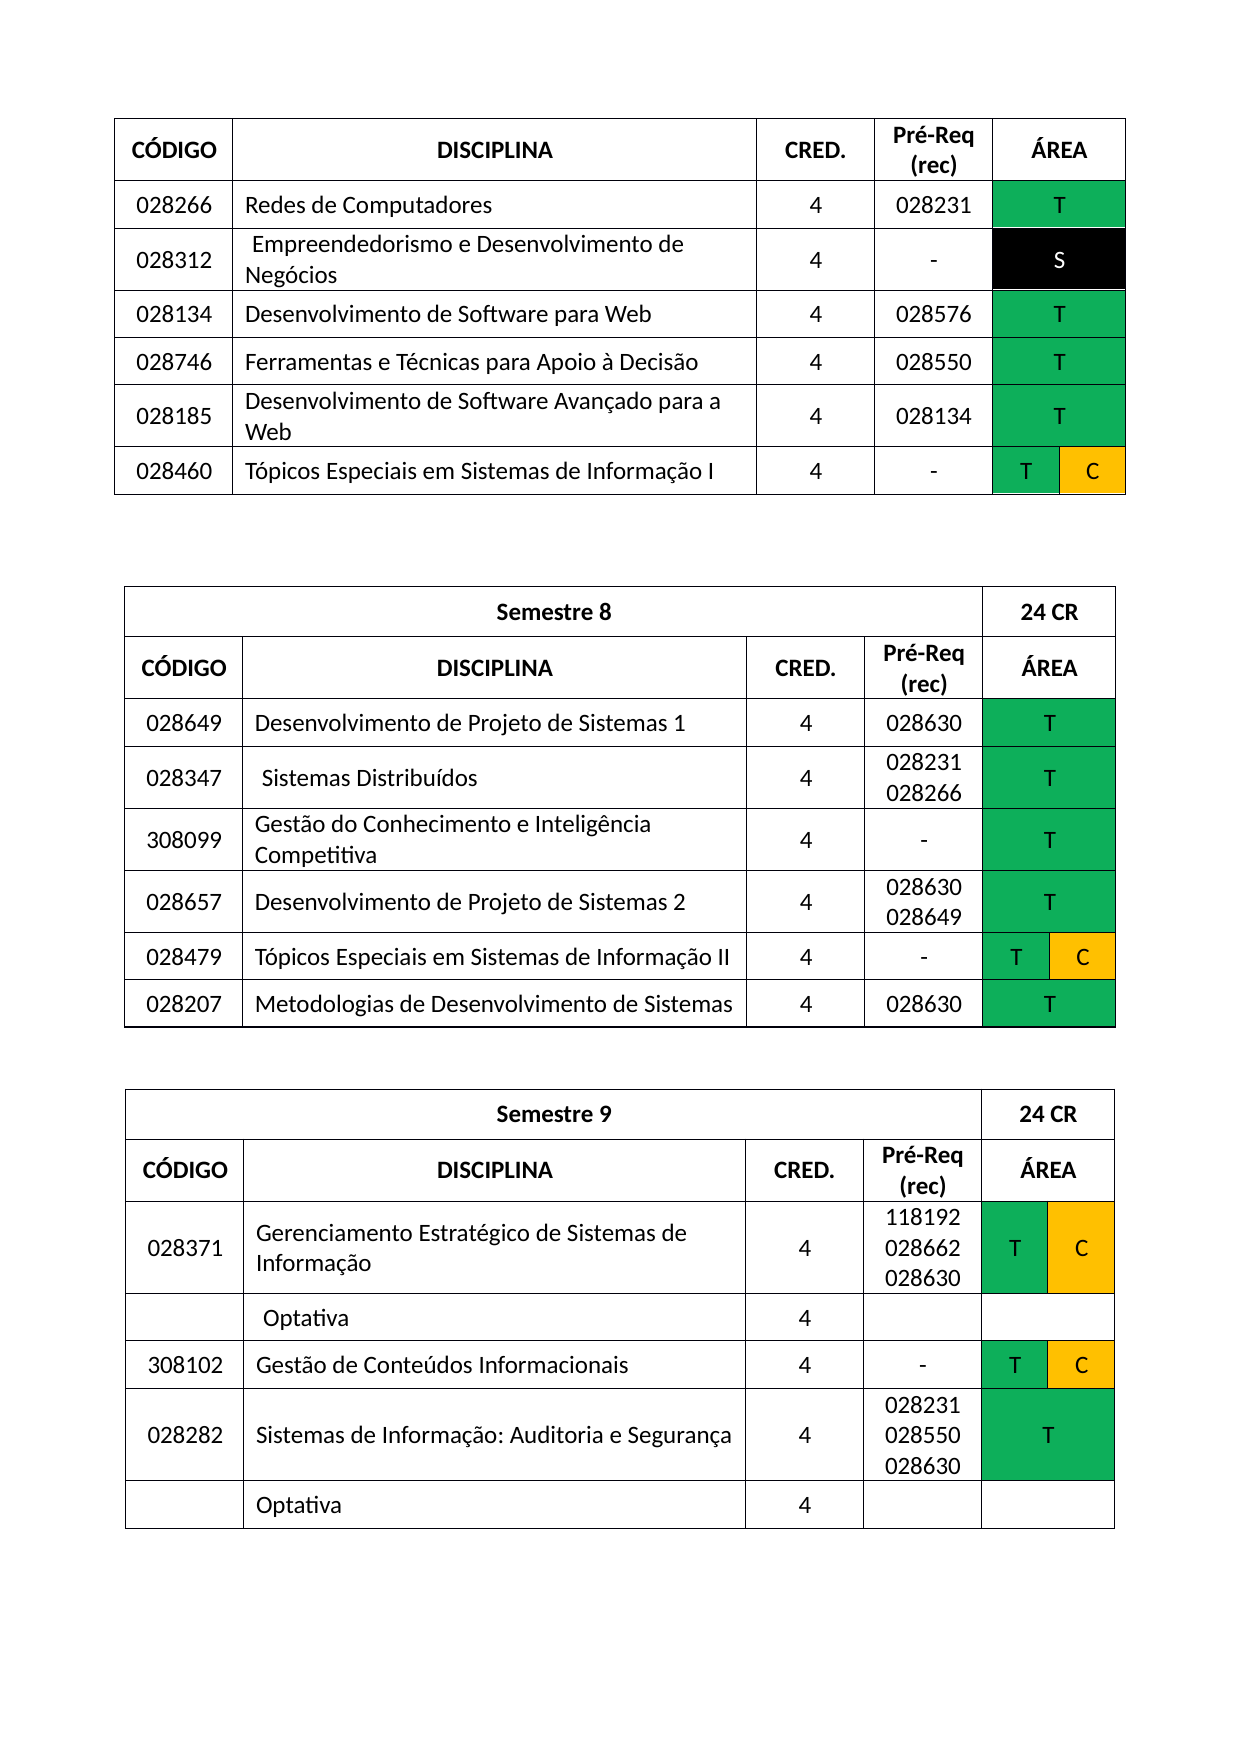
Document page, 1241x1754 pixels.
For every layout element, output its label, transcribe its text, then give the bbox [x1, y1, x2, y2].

table_cell 028134 [115, 291, 232, 337]
table_cell 028630 [865, 699, 982, 746]
table_cell T [982, 1341, 1047, 1388]
table_cell 4 [746, 1294, 863, 1340]
table_cell 4 [757, 447, 874, 493]
table_cell 4 [747, 933, 864, 979]
table_cell T [982, 1389, 1114, 1480]
table_cell [126, 1294, 243, 1340]
table_cell Desenvolvimento de Projeto de Sistemas 2 [243, 871, 746, 932]
table_cell 028460 [115, 447, 232, 493]
table_cell 028185 [115, 385, 232, 446]
table_cell 028371 [126, 1202, 243, 1293]
table_cell T [993, 385, 1125, 446]
table_cell C [1050, 933, 1115, 979]
table_cell Gerenciamento Estratégico de Sistemas de Informação [244, 1202, 745, 1293]
table_cell 308102 [126, 1341, 243, 1388]
table_cell 028649 [125, 699, 242, 746]
table_cell 4 [746, 1341, 863, 1388]
table_cell 028231 028266 [865, 747, 982, 808]
table_cell Sistemas de Informação: Auditoria e Segurança [244, 1389, 745, 1480]
table_cell 028630 [865, 980, 982, 1026]
table_header 24 CR [983, 587, 1115, 636]
table_cell DISCIPLINA [233, 119, 756, 180]
table_header Semestre 8 [125, 587, 982, 636]
table_cell - [875, 447, 992, 493]
table_cell T [983, 809, 1115, 870]
table_cell Tópicos Especiais em Sistemas de Informação I [233, 447, 756, 493]
table_cell 4 [757, 338, 874, 384]
table_cell 028630 028649 [865, 871, 982, 932]
table_cell C [1048, 1341, 1114, 1388]
table_cell [864, 1294, 981, 1340]
table_cell 118192 028662 028630 [864, 1202, 981, 1293]
table_cell CRED. [747, 637, 864, 698]
table_cell [982, 1294, 1114, 1340]
table_cell 028657 [125, 871, 242, 932]
table_cell 4 [747, 747, 864, 808]
table_cell 028479 [125, 933, 242, 979]
table_cell Empreendedorismo e Desenvolvimento de Negócios [233, 229, 756, 289]
table_cell Pré-Req (rec) [864, 1140, 981, 1201]
table_cell T [993, 181, 1125, 227]
table_cell T [993, 447, 1059, 493]
table_cell Gestão de Conteúdos Informacionais [244, 1341, 745, 1388]
table_cell 4 [747, 980, 864, 1026]
table_cell Pré-Req (rec) [865, 637, 982, 698]
table_cell 4 [747, 871, 864, 932]
table_cell Pré-Req (rec) [875, 119, 992, 180]
table_cell 4 [746, 1389, 863, 1480]
table_cell S [993, 229, 1125, 289]
table_cell ÁREA [993, 119, 1125, 180]
table_cell Optativa [244, 1481, 745, 1528]
table_cell Tópicos Especiais em Sistemas de Informação II [243, 933, 746, 979]
table_cell 028576 [875, 291, 992, 337]
table_cell 028312 [115, 229, 232, 289]
table_cell 4 [746, 1202, 863, 1293]
table_cell 4 [757, 291, 874, 337]
table_cell DISCIPLINA [243, 637, 746, 698]
table_cell 308099 [125, 809, 242, 870]
table_cell ÁREA [983, 637, 1115, 698]
table_cell [982, 1481, 1114, 1528]
table_cell 4 [747, 699, 864, 746]
table_cell Desenvolvimento de Software Avançado para a Web [233, 385, 756, 446]
table_cell T [983, 699, 1115, 746]
table_cell [126, 1481, 243, 1528]
table_cell CRED. [757, 119, 874, 180]
table_cell 4 [757, 385, 874, 446]
table_cell T [983, 871, 1115, 932]
table_cell T [993, 291, 1125, 337]
table_cell - [875, 229, 992, 289]
table_cell T [983, 980, 1115, 1026]
table_cell CÓDIGO [126, 1140, 243, 1201]
table_cell CRED. [746, 1140, 863, 1201]
table_cell 028134 [875, 385, 992, 446]
table_cell DISCIPLINA [244, 1140, 745, 1201]
table_cell 028231 [875, 181, 992, 227]
table_cell 4 [757, 181, 874, 227]
table_cell T [983, 747, 1115, 808]
table_cell 028746 [115, 338, 232, 384]
table_cell Sistemas Distribuídos [243, 747, 746, 808]
table_cell Desenvolvimento de Projeto de Sistemas 1 [243, 699, 746, 746]
table_cell 028550 [875, 338, 992, 384]
table_cell Ferramentas e Técnicas para Apoio à Decisão [233, 338, 756, 384]
table_cell Redes de Computadores [233, 181, 756, 227]
table_header Semestre 9 [126, 1090, 981, 1138]
table_cell T [993, 338, 1125, 384]
table_cell C [1060, 447, 1125, 493]
table_cell 028207 [125, 980, 242, 1026]
table_cell 4 [747, 809, 864, 870]
table_cell T [982, 1202, 1047, 1293]
table_cell C [1048, 1202, 1114, 1293]
table_cell 028266 [115, 181, 232, 227]
table_cell Gestão do Conhecimento e Inteligência Competitiva [243, 809, 746, 870]
table_cell ÁREA [982, 1140, 1114, 1201]
table_cell 028231 028550 028630 [864, 1389, 981, 1480]
table_cell Desenvolvimento de Software para Web [233, 291, 756, 337]
table_cell 028282 [126, 1389, 243, 1480]
table_cell Optativa [244, 1294, 745, 1340]
table_cell CÓDIGO [125, 637, 242, 698]
table_cell [864, 1481, 981, 1528]
table_cell - [865, 809, 982, 870]
table_cell - [864, 1341, 981, 1388]
table_cell T [983, 933, 1049, 979]
table_cell 028347 [125, 747, 242, 808]
table_cell Metodologias de Desenvolvimento de Sistemas [243, 980, 746, 1026]
table_cell - [865, 933, 982, 979]
table_cell CÓDIGO [115, 119, 232, 180]
table_cell 4 [757, 229, 874, 289]
table_cell 4 [746, 1481, 863, 1528]
table_header 24 CR [982, 1090, 1114, 1138]
